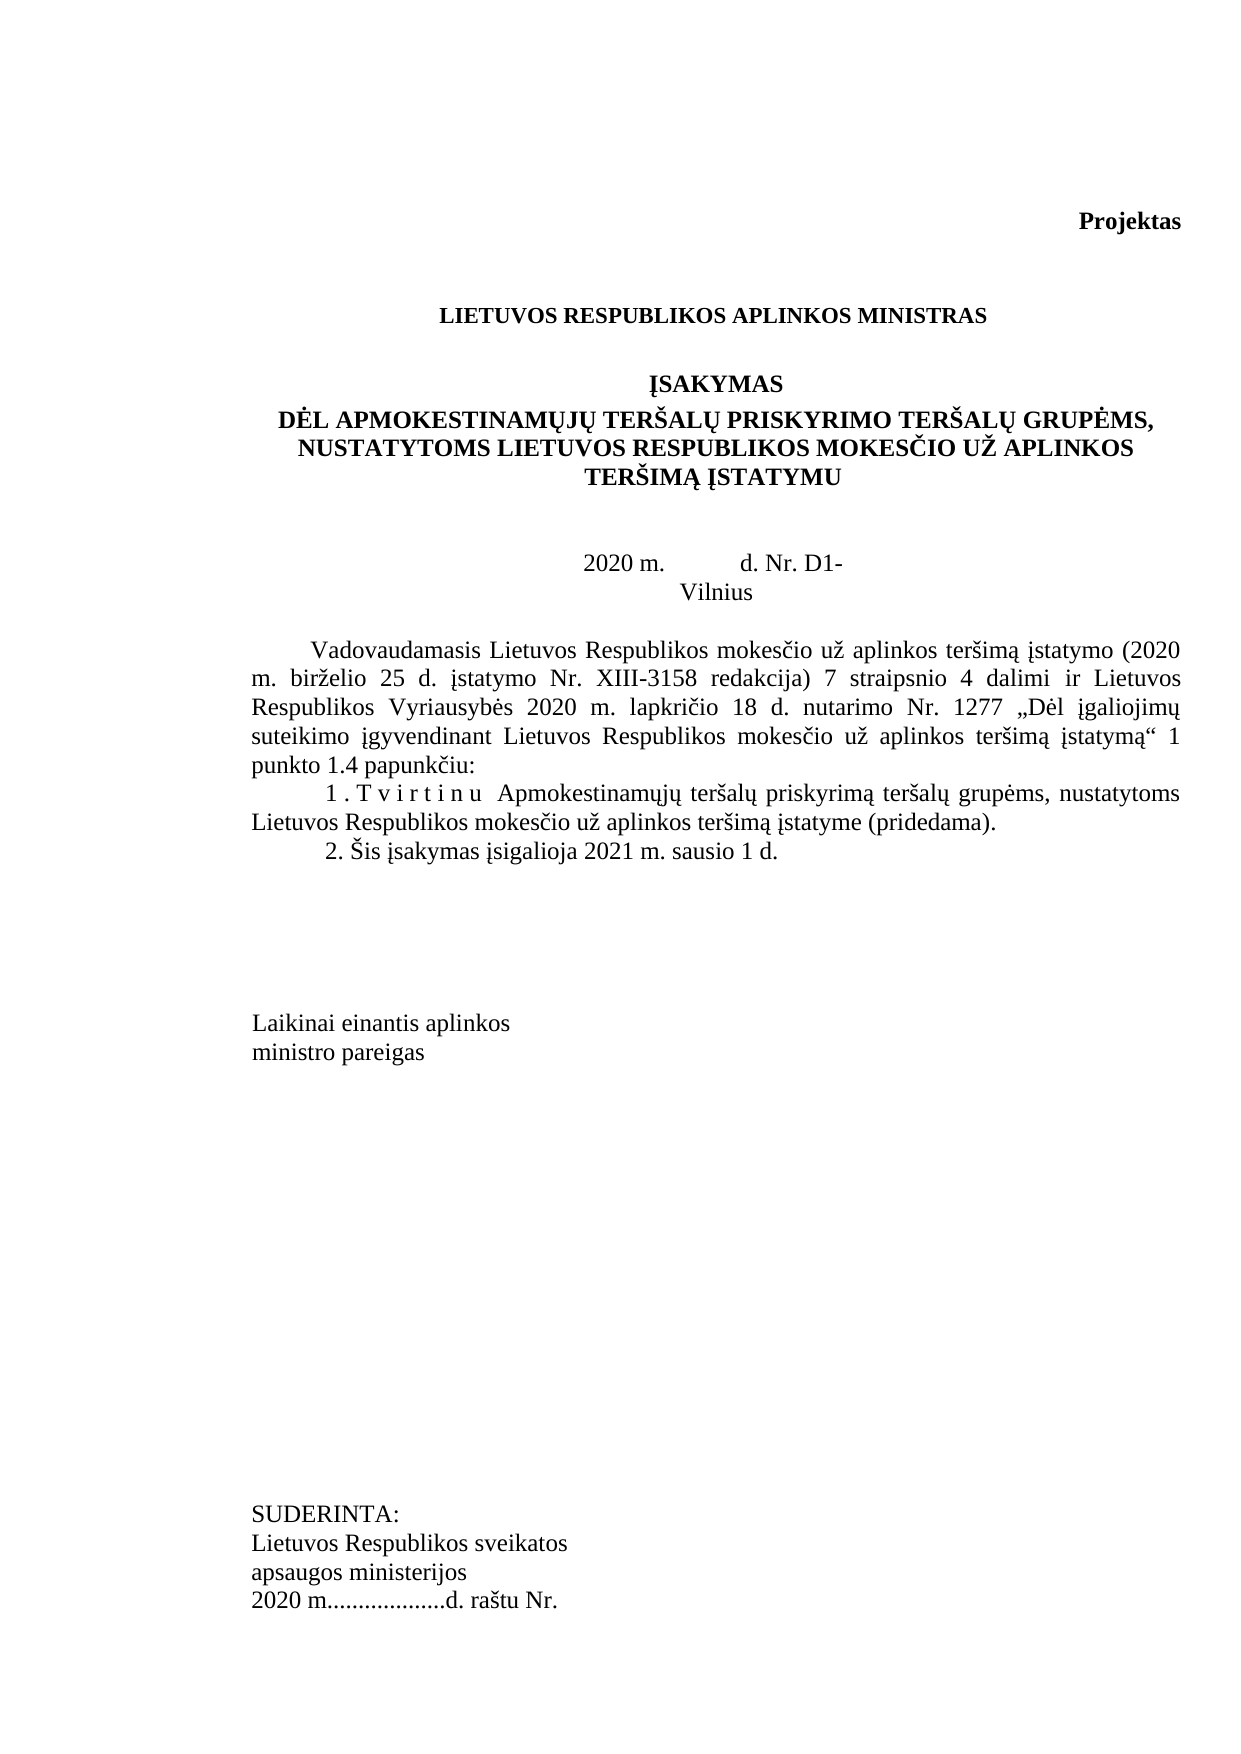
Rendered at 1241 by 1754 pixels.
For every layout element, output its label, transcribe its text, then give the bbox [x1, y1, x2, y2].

text Vadovaudamasis Lietuvos Respublikos mokesčio už aplinkos teršimą įstatymo (2020 m. birželio 25 d. įstatymo Nr. XIII-3158 redakcija) 7 straipsnio 4 dalimi ir Lietuvos Respublikos Vyriausybės 2020 m. lapkričio 18 d. nutarimo Nr. 1277 „Dėl įgaliojimų suteikimo įgyvendinant Lietuvos Respublikos mokesčio už aplinkos teršimą įstatymą“ 1 punkto 1.4 papunkčiu: [251, 635, 1181, 778]
text SUDERINTA: [251, 1499, 1181, 1528]
text Projektas [251, 206, 1181, 235]
text ĮSAKYMAS [251, 369, 1181, 397]
text Vilnius [251, 577, 1181, 635]
text LIETUVOS RESPUBLIKOS APLINKOS MINISTRAS [251, 302, 1181, 329]
text 1.Tvirtinu Apmokestinamųjų teršalų priskyrimą teršalų grupėms, nustatytoms Lietuvos Respublikos mokesčio už aplinkos teršimą įstatyme (pridedama). [251, 778, 1181, 836]
table_cell [252, 1066, 754, 1097]
text 2020 m. d. Nr. D1- [251, 548, 1181, 577]
table_cell [754, 1066, 1240, 1097]
table_header [754, 1009, 1240, 1066]
table_header Laikinai einantis aplinkos ministro pareigas [252, 1009, 754, 1066]
text 2020 m...................d. raštu Nr. [251, 1586, 1181, 1614]
text 2. Šis įsakymas įsigalioja 2021 m. sausio 1 d. [251, 836, 1181, 865]
text DĖL APMOKESTINAMŲJŲ TERŠALŲ PRISKYRIMO TERŠALŲ GRUPĖMS, NUSTATYTOMS LIETUVOS RESPUBLIKOS MOKESČIO UŽ APLINKOS TERŠIMĄ ĮSTATYMU [251, 405, 1181, 491]
text Lietuvos Respublikos sveikatos [251, 1528, 1181, 1557]
text apsaugos ministerijos [251, 1557, 1181, 1586]
